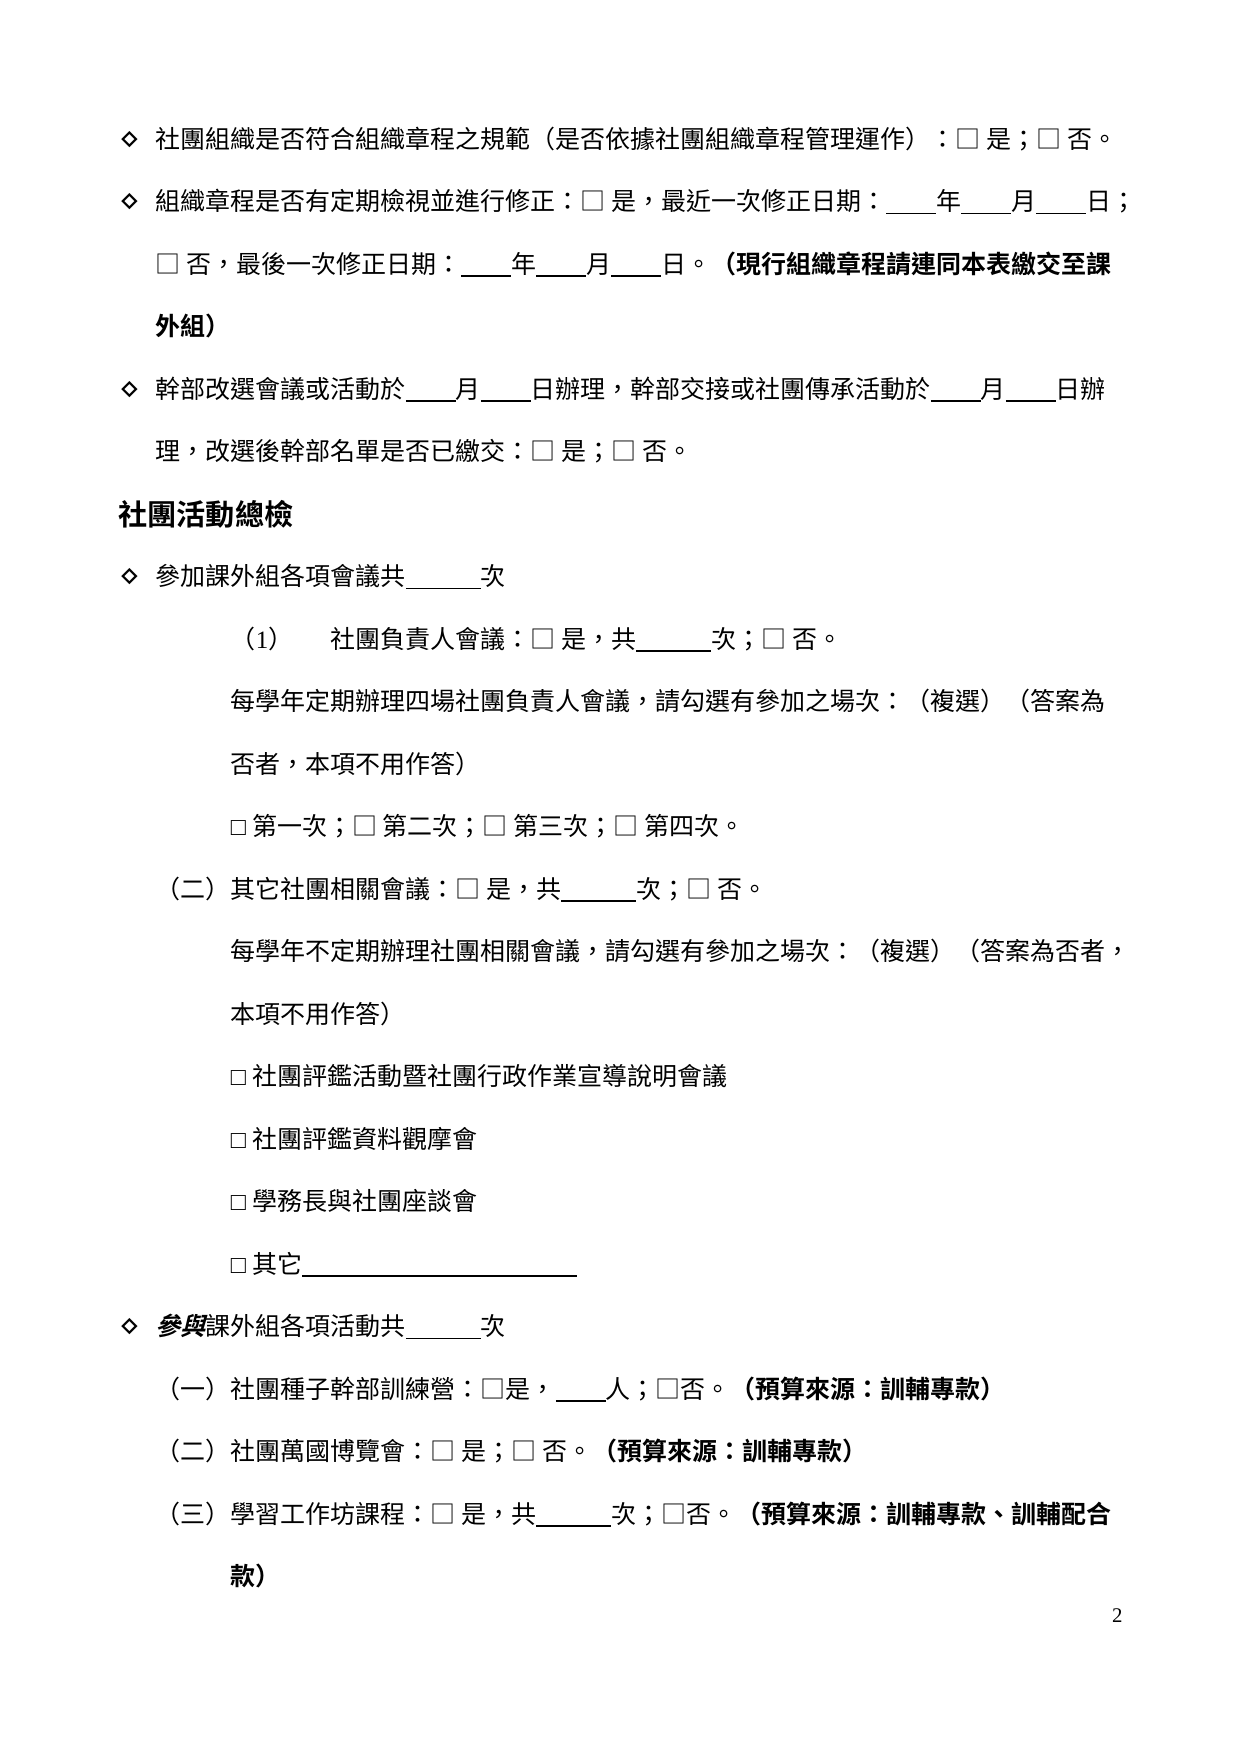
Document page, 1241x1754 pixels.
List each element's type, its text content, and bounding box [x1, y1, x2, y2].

list 參與課外組各項活動共 次 [118, 1283, 1122, 1346]
list 社團負責人會議：□ 是，共 次；□ 否。 [231, 596, 1122, 658]
list 參加課外組各項會議共 次 [118, 533, 1122, 596]
text （二）其它社團相關會議：□ 是，共 次；□ 否。 [156, 846, 1122, 908]
text （一）社團種子幹部訓練營：□是， 人；□否。（預算來源：訓輔專款） [156, 1346, 1122, 1408]
text □ 社團評鑑活動暨社團行政作業宣導說明會議 [231, 1033, 1122, 1096]
text （二）社團萬國博覽會：□ 是；□ 否。（預算來源：訓輔專款） [156, 1408, 1122, 1471]
text □ 第一次；□ 第二次；□ 第三次；□ 第四次。 [231, 783, 1122, 846]
list 幹部改選會議或活動於 月 日辦理，幹部交接或社團傳承活動於 月 日辦理，改選後幹部名單是否已繳交：□ 是；□ 否。 [118, 346, 1122, 471]
text 每學年不定期辦理社團相關會議，請勾選有參加之場次：（複選）（答案為否者，本項不用作答） [231, 908, 1122, 1033]
text 每學年定期辦理四場社團負責人會議，請勾選有參加之場次：（複選）（答案為否者，本項不用作答） [231, 658, 1122, 783]
text □ 社團評鑑資料觀摩會 [231, 1096, 1122, 1158]
text □ 其它 [231, 1221, 1122, 1283]
text （三）學習工作坊課程：□ 是，共 次；□否。（預算來源：訓輔專款、訓輔配合款） [156, 1471, 1122, 1596]
list 社團組織是否符合組織章程之規範（是否依據社團組織章程管理運作）：□ 是；□ 否。 [118, 96, 1122, 158]
text 社團活動總檢 [118, 471, 1122, 533]
text □ 學務長與社團座談會 [231, 1158, 1122, 1221]
list 組織章程是否有定期檢視並進行修正：□ 是，最近一次修正日期： 年 月 日；□ 否，最後一次修正日期： 年 月 日。（現行組織章程請連同本表繳交至課外組） [118, 158, 1122, 346]
